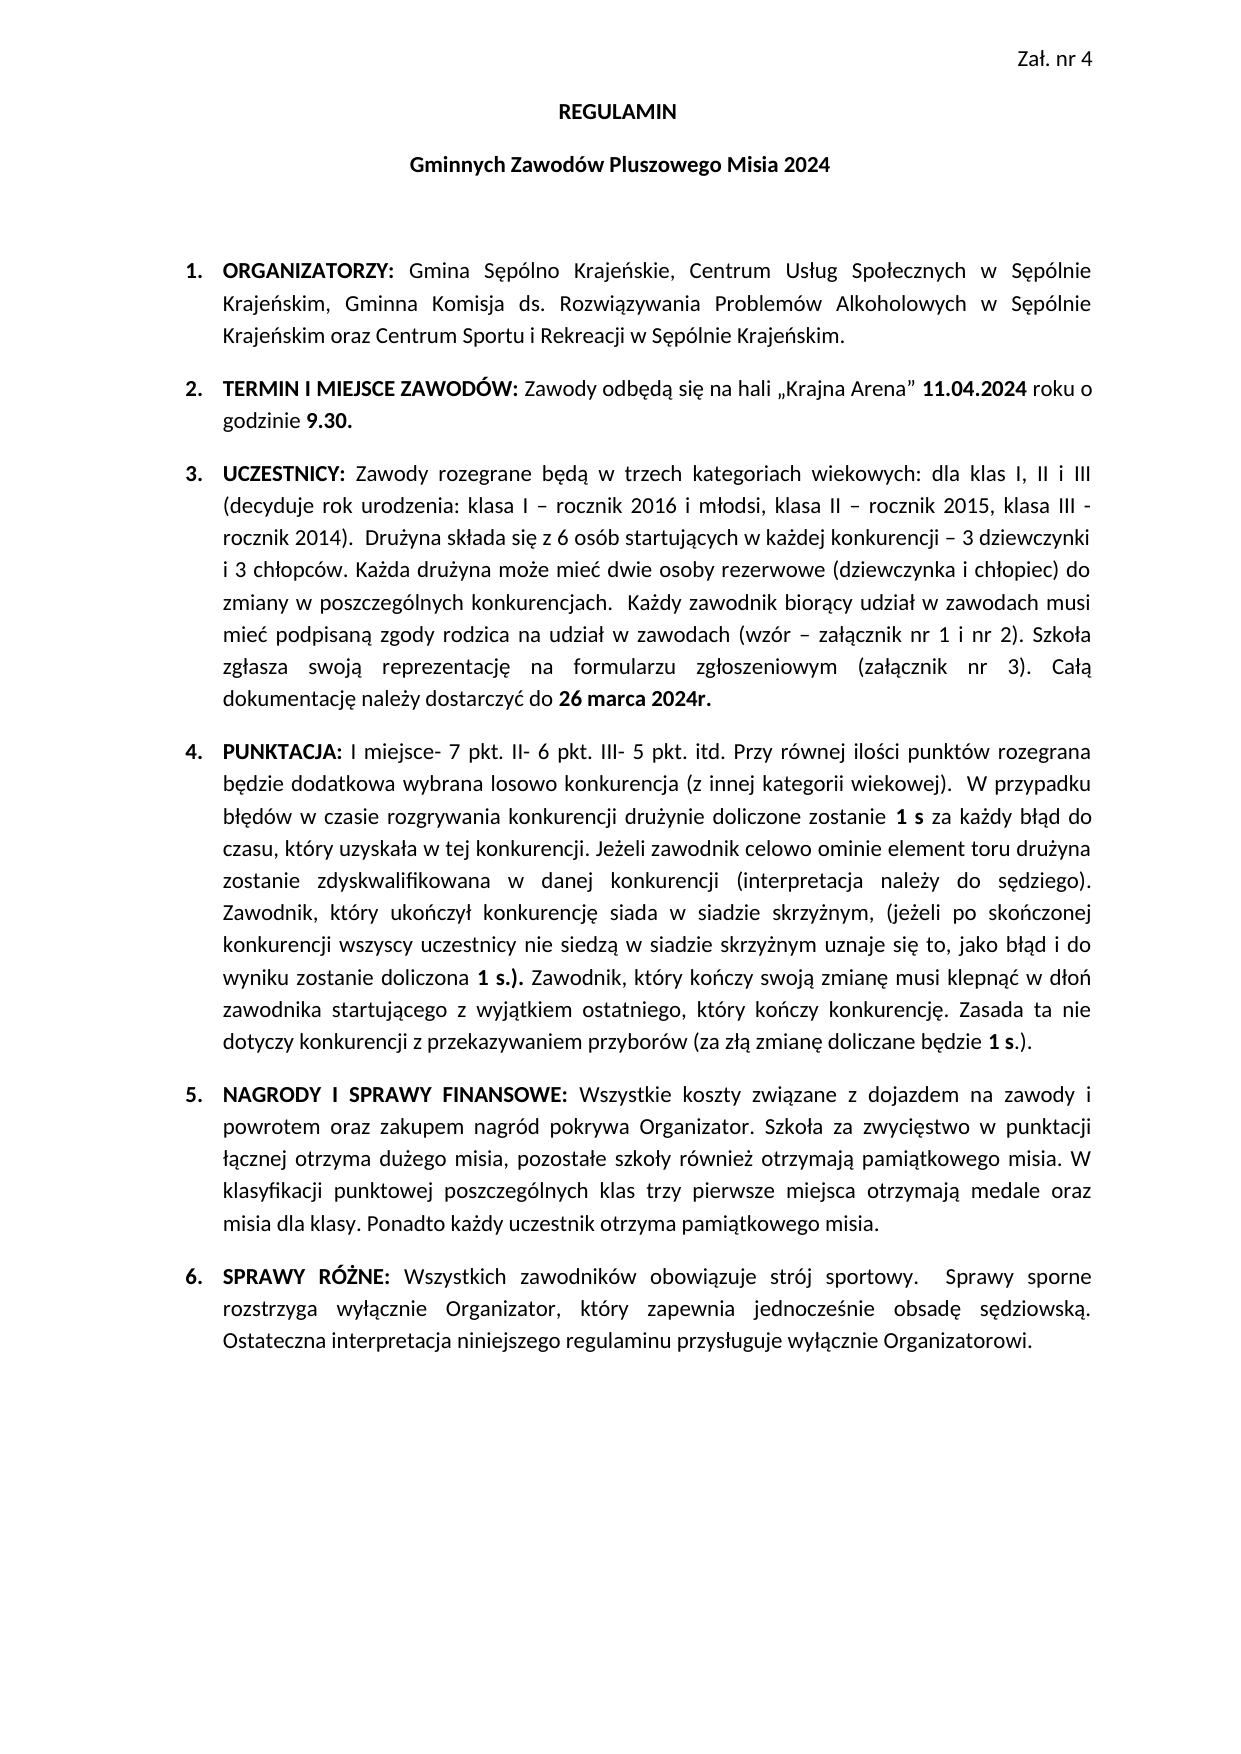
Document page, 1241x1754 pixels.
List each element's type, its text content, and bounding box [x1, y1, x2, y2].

list UCZESTNICY: Zawody rozegrane będą w trzech kategoriach wiekowych: dla klas I, II i III (decyduje rok urodzenia: klasa I – rocznik 2016 i młodsi, klasa II – rocznik 2015, klasa III - rocznik 2014). Drużyna składa się z 6 osób startujących w każdej konkurencji – 3 dziewczynki i 3 chłopców. Każda drużyna może mieć dwie osoby rezerwowe (dziewczynka i chłopiec) do zmiany w poszczególnych konkurencjach. Każdy zawodnik biorący udział w zawodach musi mieć podpisaną zgody rodzica na udział w zawodach (wzór – załącznik nr 1 i nr 2). Szkoła zgłasza swoją reprezentację na formularzu zgłoszeniowym (załącznik nr 3). Całą dokumentację należy dostarczyć do 26 marca 2024r. [185, 459, 1093, 712]
list TERMIN I MIEJSCE ZAWODÓW: Zawody odbędą się na hali „Krajna Arena” 11.04.2024 roku o godzinie 9.30. [185, 374, 1093, 434]
list PUNKTACJA: I miejsce- 7 pkt. II- 6 pkt. III- 5 pkt. itd. Przy równej ilości punktów rozegrana będzie dodatkowa wybrana losowo konkurencja (z innej kategorii wiekowej). W przypadku błędów w czasie rozgrywania konkurencji drużynie doliczone zostanie 1 s za każdy błąd do czasu, który uzyskała w tej konkurencji. Jeżeli zawodnik celowo ominie element toru drużyna zostanie zdyskwalifikowana w danej konkurencji (interpretacja należy do sędziego). Zawodnik, który ukończył konkurencję siada w siadzie skrzyżnym, (jeżeli po skończonej konkurencji wszyscy uczestnicy nie siedzą w siadzie skrzyżnym uznaje się to, jako błąd i do wyniku zostanie doliczona 1 s.). Zawodnik, który kończy swoją zmianę musi klepnąć w dłoń zawodnika startującego z wyjątkiem ostatniego, który kończy konkurencję. Zasada ta nie dotyczy konkurencji z przekazywaniem przyborów (za złą zmianę doliczane będzie 1 s.). [185, 737, 1093, 1055]
text Zał. nr 4 [148, 44, 1093, 72]
text Gminnych Zawodów Pluszowego Misia 2024 [148, 150, 1093, 178]
list SPRAWY RÓŻNE: Wszystkich zawodników obowiązuje strój sportowy. Sprawy sporne rozstrzyga wyłącznie Organizator, który zapewnia jednocześnie obsadę sędziowską. Ostateczna interpretacja niniejszego regulaminu przysługuje wyłącznie Organizatorowi. [185, 1262, 1093, 1354]
list NAGRODY I SPRAWY FINANSOWE: Wszystkie koszty związane z dojazdem na zawody i powrotem oraz zakupem nagród pokrywa Organizator. Szkoła za zwycięstwo w punktacji łącznej otrzyma dużego misia, pozostałe szkoły również otrzymają pamiątkowego misia. W klasyfikacji punktowej poszczególnych klas trzy pierwsze miejsca otrzymają medale oraz misia dla klasy. Ponadto każdy uczestnik otrzyma pamiątkowego misia. [185, 1080, 1093, 1237]
list ORGANIZATORZY: Gmina Sępólno Krajeńskie, Centrum Usług Społecznych w Sępólnie Krajeńskim, Gminna Komisja ds. Rozwiązywania Problemów Alkoholowych w Sępólnie Krajeńskim oraz Centrum Sportu i Rekreacji w Sępólnie Krajeńskim. [185, 256, 1093, 349]
text REGULAMIN [148, 97, 1093, 125]
